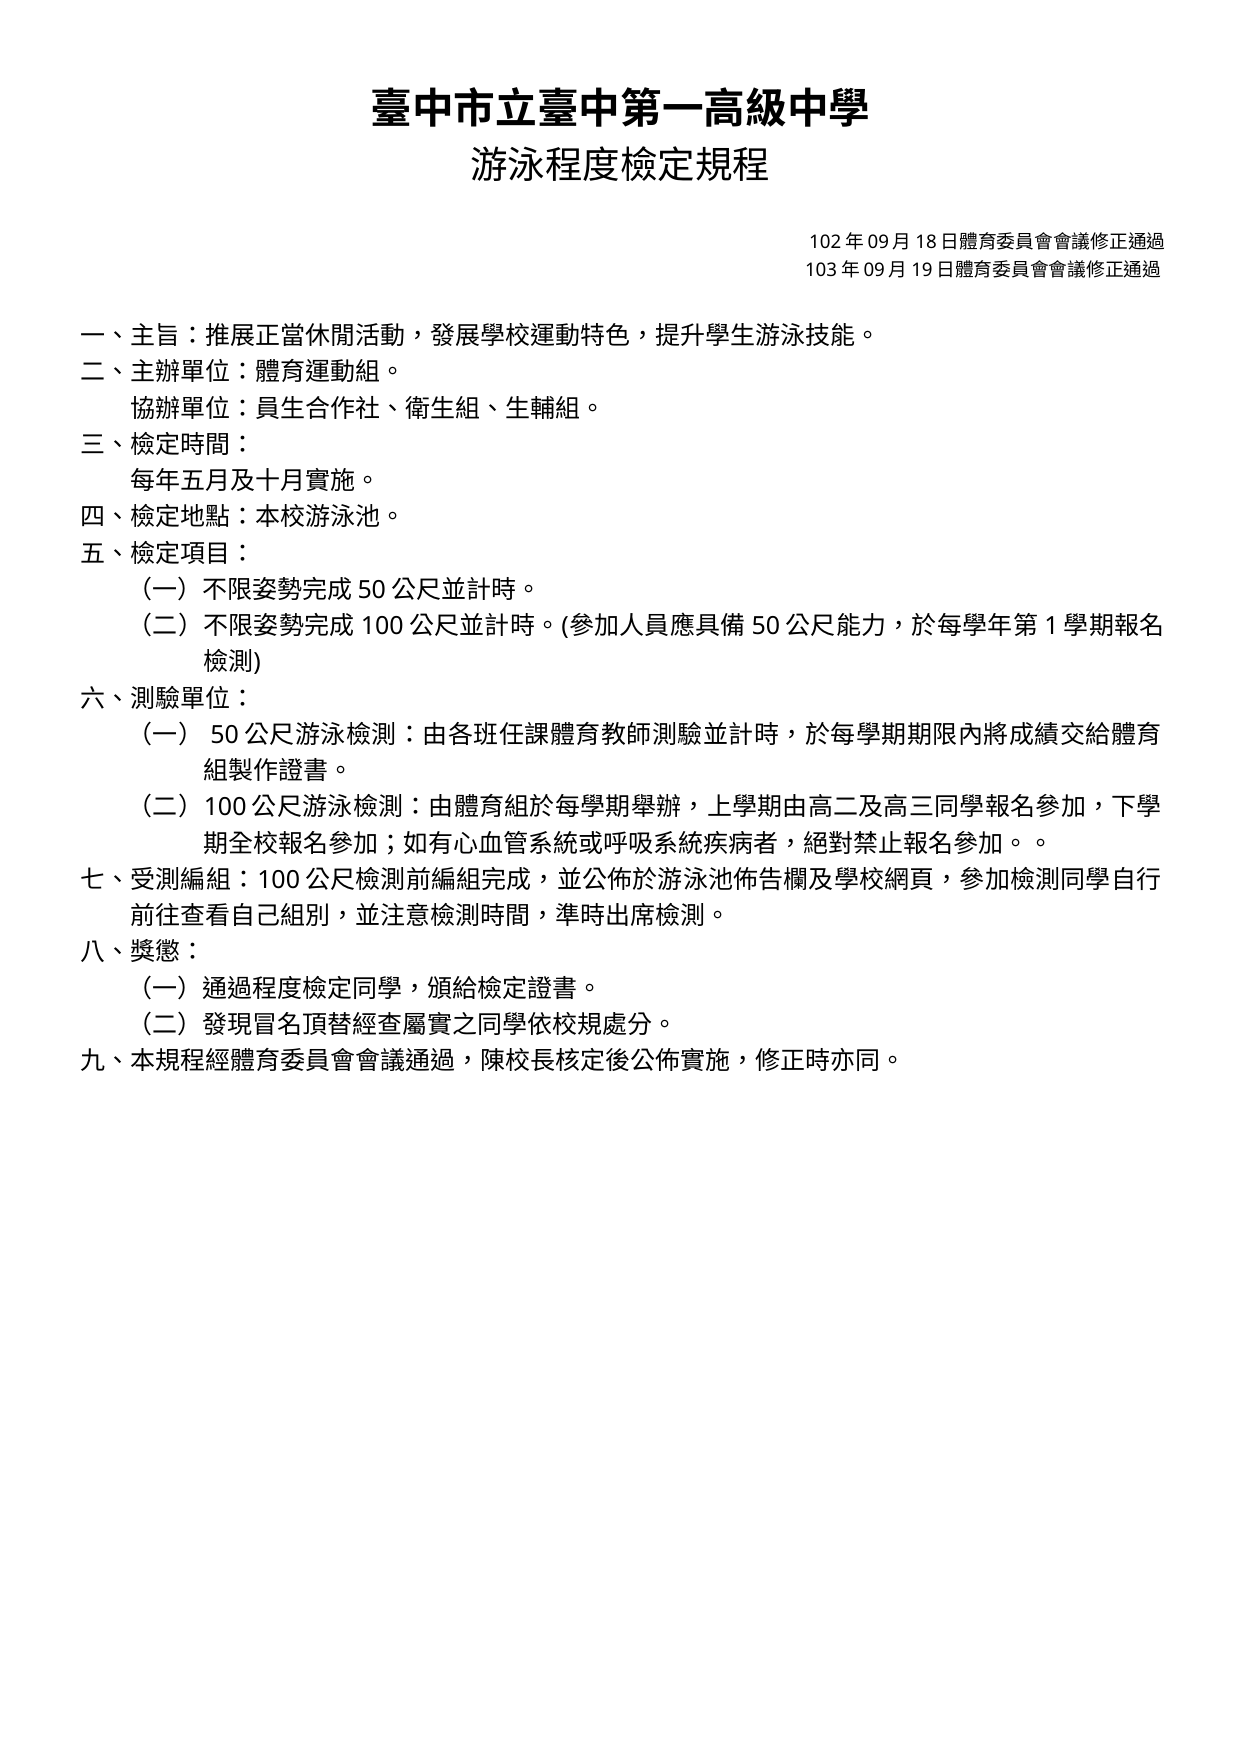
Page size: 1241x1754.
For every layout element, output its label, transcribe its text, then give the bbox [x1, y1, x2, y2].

text 七、受測編組：100公尺檢測前編組完成，並公佈於游泳池佈告欄及學校網頁，參加檢測同學自行前往查看自己組別，並注意檢測時間，準時出席檢測。 [80, 859, 1165, 932]
text 八、獎懲： [80, 932, 1165, 968]
text 103年09月19日體育委員會會議修正通過 [87, 254, 1165, 281]
text （一）通過程度檢定同學，頒給檢定證書。 [127, 968, 1165, 1004]
text （一）不限姿勢完成50公尺並計時。 [127, 569, 1165, 606]
text 三、檢定時間： [80, 424, 1165, 461]
text 九、本規程經體育委員會會議通過，陳校長核定後公佈實施，修正時亦同。 [80, 1041, 1165, 1077]
text 協辦單位：員生合作社、衛生組、生輔組。 [80, 388, 1165, 424]
text （二）發現冒名頂替經查屬實之同學依校規處分。 [127, 1004, 1165, 1041]
text 五、檢定項目： [80, 533, 1165, 569]
text （二）不限姿勢完成100公尺並計時。(參加人員應具備50公尺能力，於每學年第1學期報名檢測) [127, 606, 1165, 678]
text 二、主辦單位：體育運動組。 [80, 352, 1165, 388]
text 102年09月18日體育委員會會議修正通過 [87, 227, 1165, 254]
text （二）100公尺游泳檢測：由體育組於每學期舉辦，上學期由高二及高三同學報名參加，下學期全校報名參加；如有心血管系統或呼吸系統疾病者，絕對禁止報名參加。。 [127, 787, 1165, 859]
text 臺中市立臺中第一高級中學 [75, 75, 1165, 135]
text （一） 50公尺游泳檢測：由各班任課體育教師測驗並計時，於每學期期限內將成績交給體育組製作證書。 [127, 714, 1165, 787]
text 六、測驗單位： [80, 678, 1165, 714]
text 每年五月及十月實施。 [80, 461, 1165, 497]
text 游泳程度檢定規程 [75, 135, 1165, 189]
text 一、主旨：推展正當休閒活動，發展學校運動特色，提升學生游泳技能。 [80, 316, 1165, 352]
text 四、檢定地點：本校游泳池。 [80, 497, 1165, 533]
